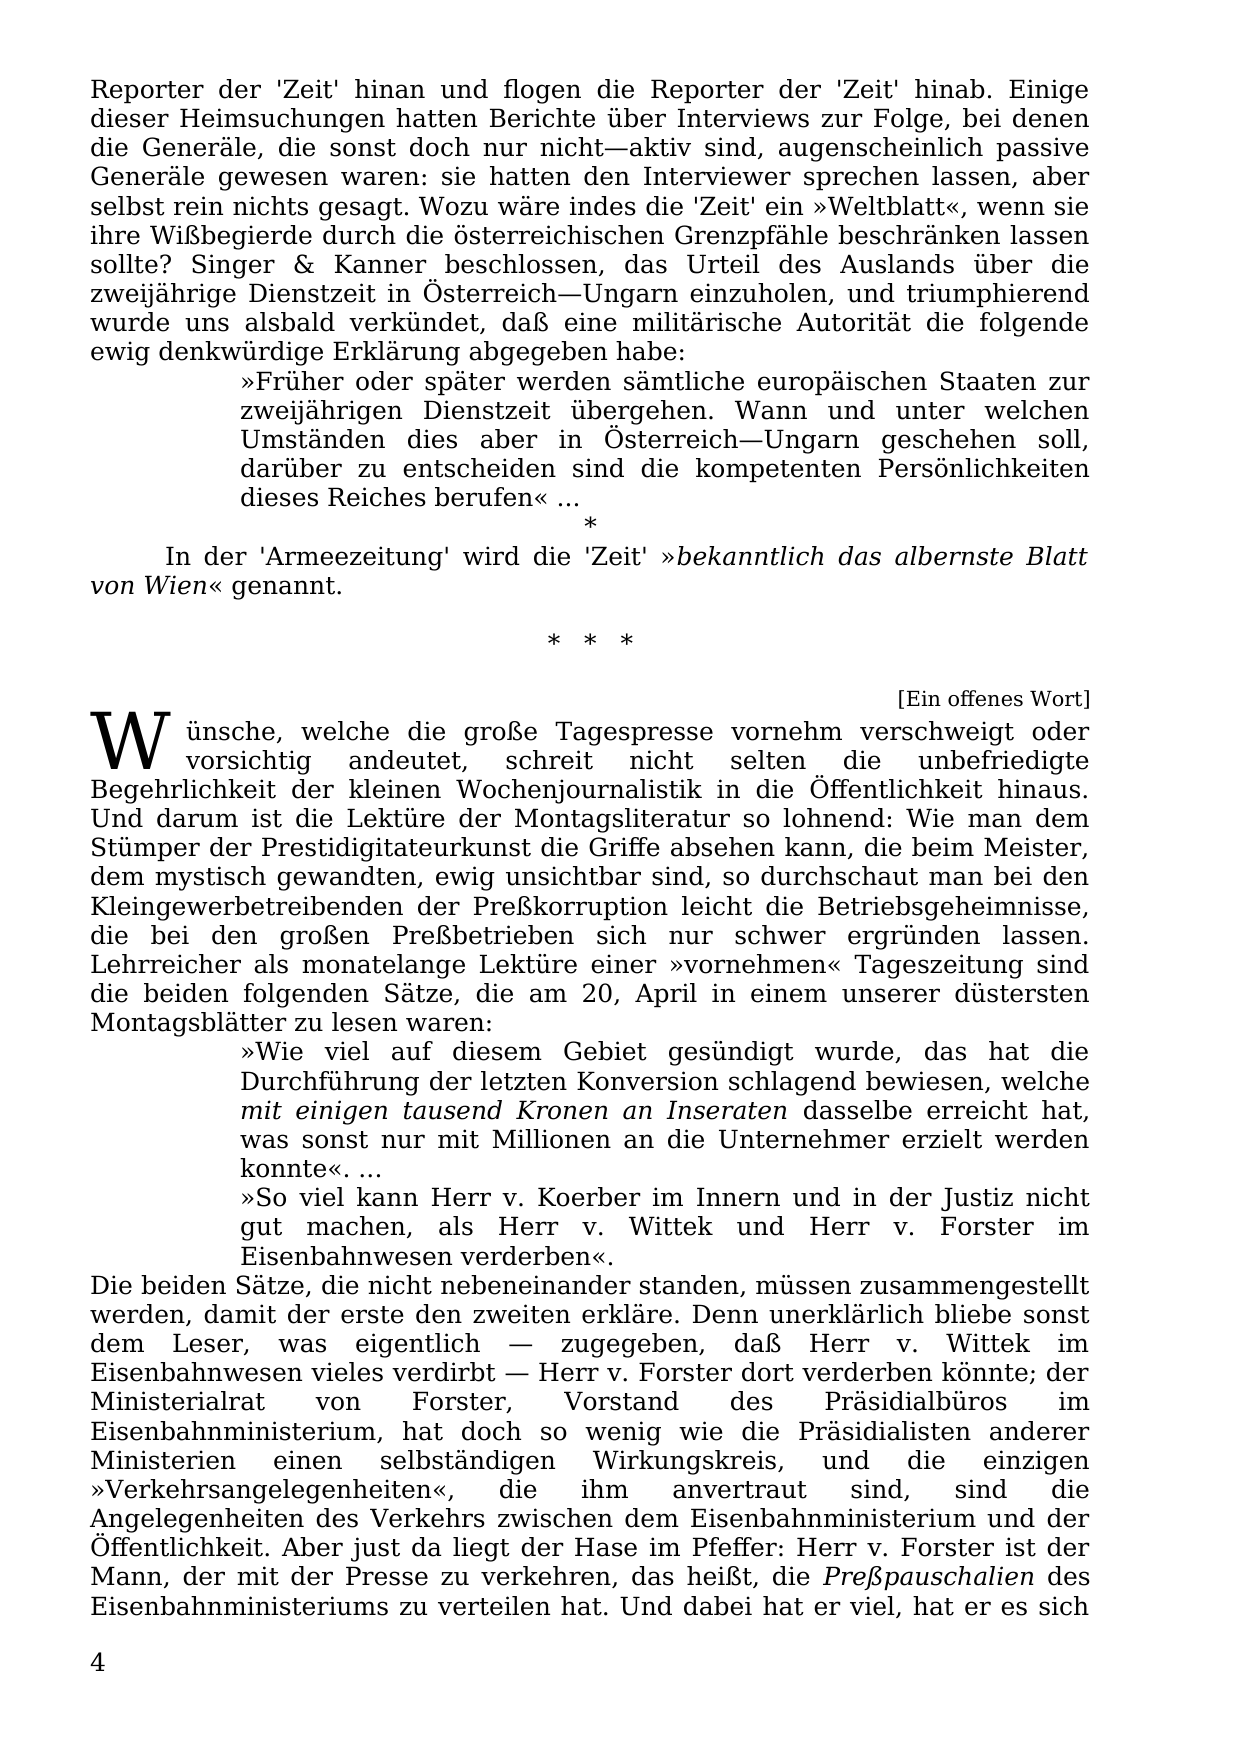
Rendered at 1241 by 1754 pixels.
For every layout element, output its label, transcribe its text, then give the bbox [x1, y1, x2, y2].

text »Früher oder später werden sämtliche europäischen Staaten zur zweijährigen Dienstzeit übergehen. Wann und unter welchen Umständen dies aber in Österreich—Ungarn geschehen soll, darüber zu entscheiden sind die kompetenten Persönlichkeiten dieses Reiches berufen« ... [240, 367, 1091, 512]
text Die beiden Sätze, die nicht nebeneinander standen, müssen zusammengestellt werden, damit der erste den zweiten erkläre. Denn unerklärlich bliebe sonst dem Leser, was eigentlich — zugegeben, daß Herr v. Wittek im Eisenbahnwesen vieles verdirbt — Herr v. Forster dort verderben könnte; der Ministerialrat von Forster, Vorstand des Präsidialbüros im Eisenbahnministerium, hat doch so wenig wie die Präsidialisten anderer Ministerien einen selbständigen Wirkungskreis, und die einzigen »Verkehrsangelegenheiten«, die ihm anvertraut sind, sind die Angelegenheiten des Verkehrs zwischen dem Eisenbahnministerium und der Öffentlichkeit. Aber just da liegt der Hase im Pfeffer: Herr v. Forster ist der Mann, der mit der Presse zu verkehren, das heißt, die Preßpauschalien des Eisenbahnministeriums zu verteilen hat. Und dabei hat er viel, hat er es sich [90, 1271, 1091, 1621]
text »So viel kann Herr v. Koerber im Innern und in der Justiz nicht gut machen, als Herr v. Wittek und Herr v. Forster im Eisenbahnwesen verderben«. [240, 1183, 1091, 1271]
text * * * [90, 629, 1091, 658]
text In der 'Armeezeitung' wird die 'Zeit' »bekanntlich das albernste Blatt von Wien« genannt. [90, 542, 1091, 600]
text Wünsche, welche die große Tagespresse vornehm verschweigt oder vorsichtig andeutet, schreit nicht selten die unbefriedigte Begehrlichkeit der kleinen Wochenjournalistik in die Öffentlichkeit hinaus. Und darum ist die Lektüre der Montagsliteratur so lohnend: Wie man dem Stümper der Prestidigitateurkunst die Griffe absehen kann, die beim Meister, dem mystisch gewandten, ewig unsichtbar sind, so durchschaut man bei den Kleingewerbetreibenden der Preßkorruption leicht die Betriebsgeheimnisse, die bei den großen Preßbetrieben sich nur schwer ergründen lassen. Lehrreicher als monatelange Lektüre einer »vornehmen« Tageszeitung sind die beiden folgenden Sätze, die am 20, April in einem unserer düstersten Montagsblätter zu lesen waren: [90, 712, 1091, 1037]
text Reporter der 'Zeit' hinan und flogen die Reporter der 'Zeit' hinab. Einige dieser Heimsuchungen hatten Berichte über Interviews zur Folge, bei denen die Generäle, die sonst doch nur nicht—aktiv sind, augenscheinlich passive Generäle gewesen waren: sie hatten den Interviewer sprechen lassen, aber selbst rein nichts gesagt. Wozu wäre indes die 'Zeit' ein »Weltblatt«, wenn sie ihre Wißbegierde durch die österreichischen Grenzpfähle beschränken lassen sollte? Singer & Kanner beschlossen, das Urteil des Auslands über die zweijährige Dienstzeit in Österreich—Ungarn einzuholen, und triumphierend wurde uns alsbald verkündet, daß eine militärische Autorität die folgende ewig denkwürdige Erklärung abgegeben habe: [90, 75, 1091, 367]
text * [90, 512, 1091, 542]
text [Ein offenes Wort] [90, 687, 1091, 712]
text »Wie viel auf diesem Gebiet gesündigt wurde, das hat die Durchführung der letzten Konversion schlagend bewiesen, welche mit einigen tausend Kronen an Inseraten dasselbe erreicht hat, was sonst nur mit Millionen an die Unternehmer erzielt werden konnte«. ... [240, 1037, 1091, 1183]
